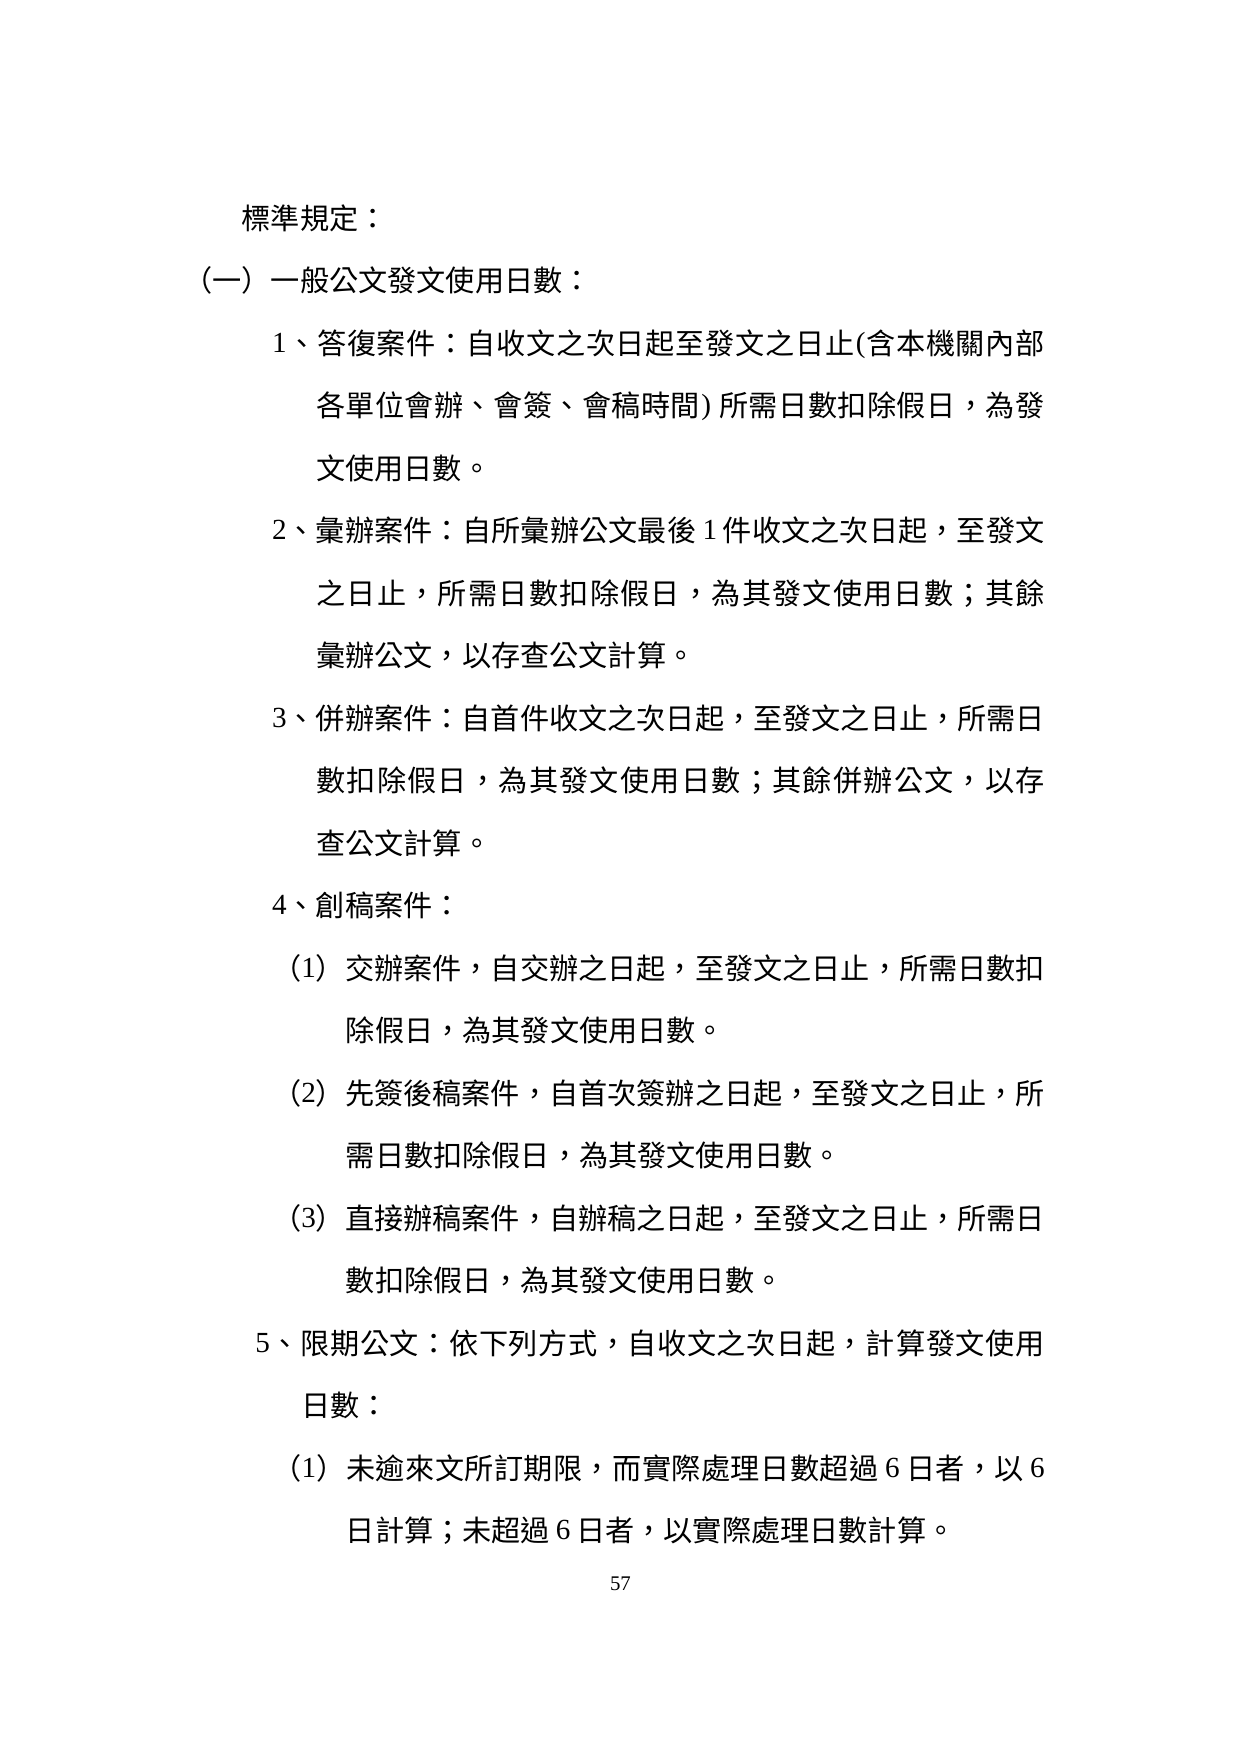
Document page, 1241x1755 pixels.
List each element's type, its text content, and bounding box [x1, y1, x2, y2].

text （3）直接辦稿案件，自辦稿之日起，至發文之日止，所需日數扣除假日，為其發文使用日數。 [272, 1175, 1045, 1300]
text 5、限期公文：依下列方式，自收文之次日起，計算發文使用日數： [255, 1300, 1045, 1425]
text （2）先簽後稿案件，自首次簽辦之日起，至發文之日止，所需日數扣除假日，為其發文使用日數。 [272, 1050, 1045, 1175]
text （1）未逾來文所訂期限，而實際處理日數超過6日者，以6日計算；未超過6日者，以實際處理日數計算。 [272, 1425, 1045, 1550]
text 1、答復案件：自收文之次日起至發文之日止(含本機關內部各單位會辦、會簽、會稿時間) 所需日數扣除假日，為發文使用日數。 [272, 300, 1045, 487]
text （一）一般公文發文使用日數： [183, 237, 1045, 300]
text 標準規定： [183, 175, 1057, 237]
text 4、創稿案件： [272, 862, 1045, 925]
text 2、彙辦案件：自所彙辦公文最後1件收文之次日起，至發文之日止，所需日數扣除假日，為其發文使用日數；其餘彙辦公文，以存查公文計算。 [272, 487, 1045, 675]
text 3、併辦案件：自首件收文之次日起，至發文之日止，所需日數扣除假日，為其發文使用日數；其餘併辦公文，以存查公文計算。 [272, 675, 1045, 862]
text （1）交辦案件，自交辦之日起，至發文之日止，所需日數扣除假日，為其發文使用日數。 [272, 925, 1045, 1050]
